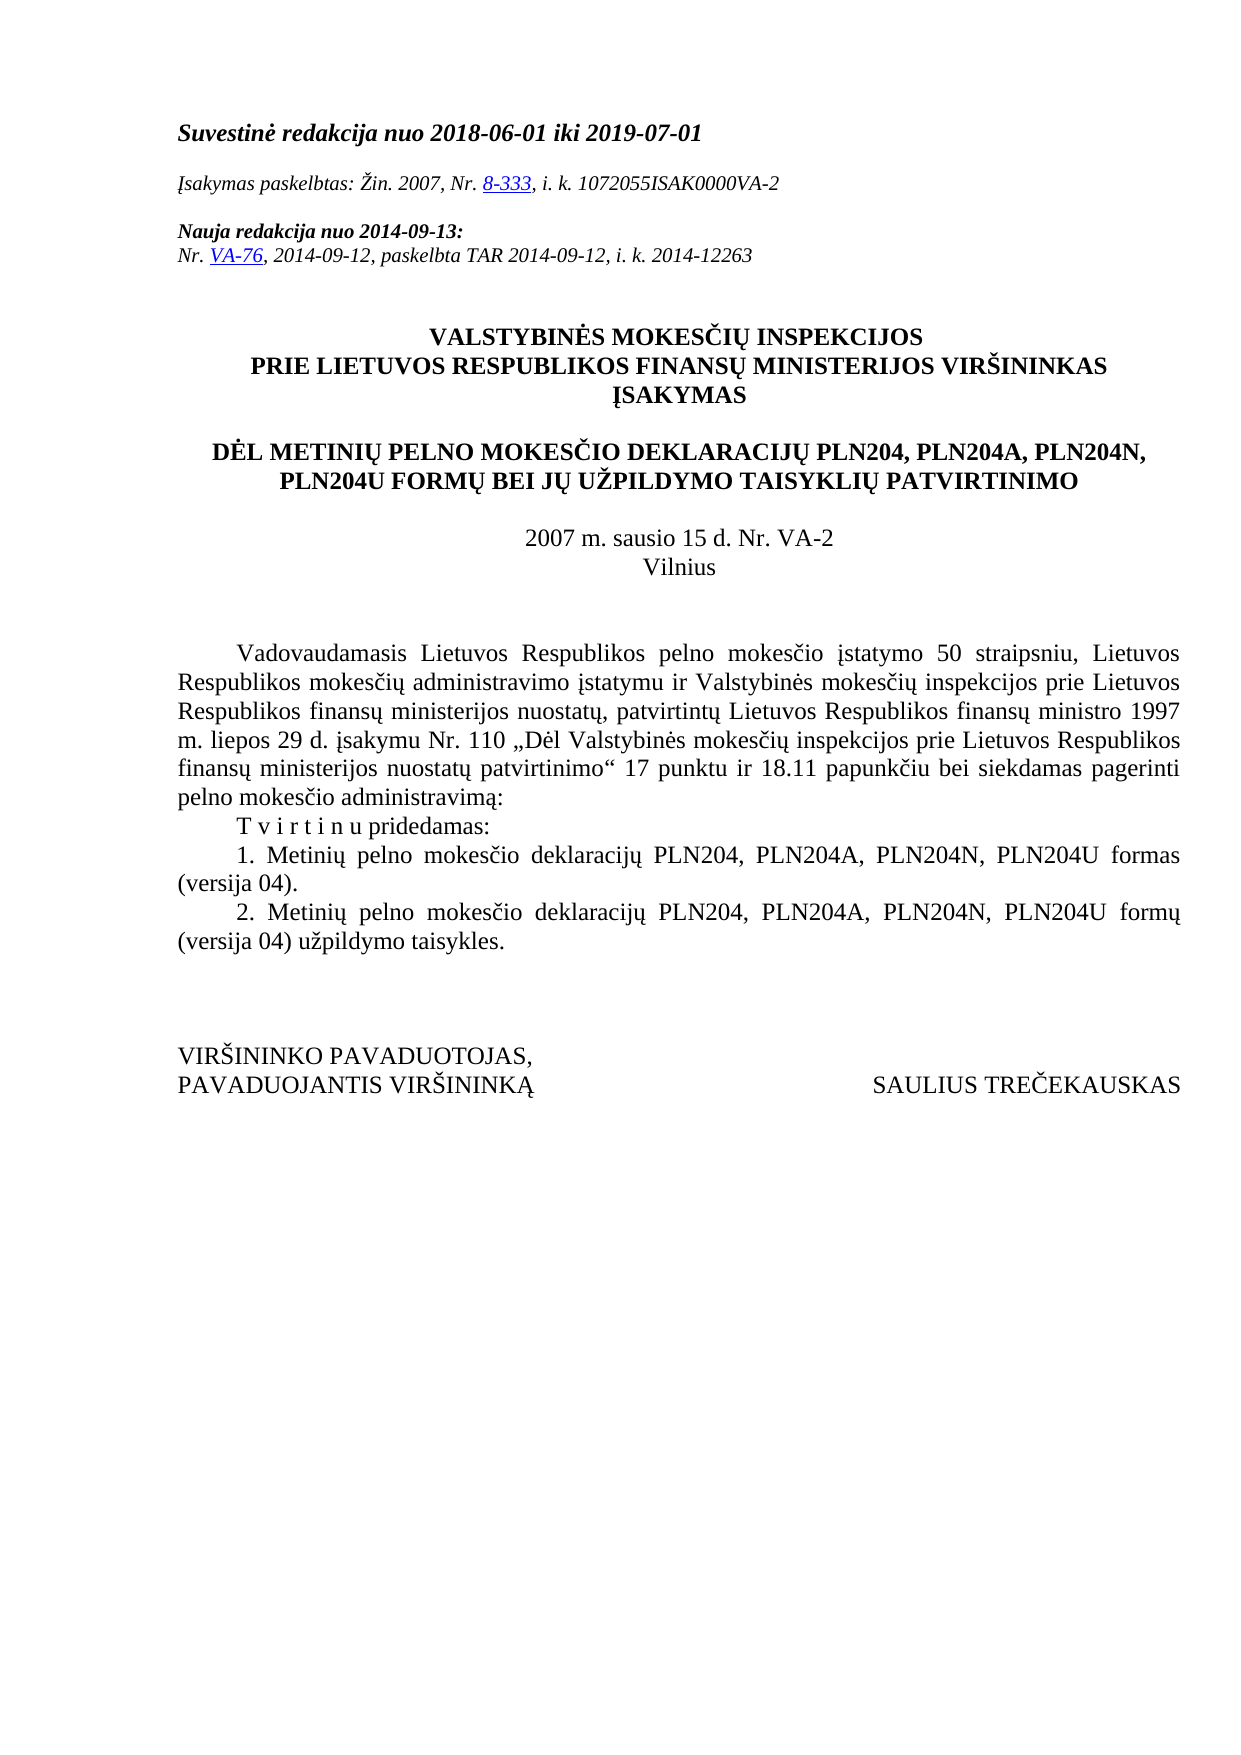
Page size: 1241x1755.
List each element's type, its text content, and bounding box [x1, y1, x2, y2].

text T v i r t i n u pridedamas: [177, 811, 1181, 840]
text PAVADUOJANTIS VIRŠININKĄ SAULIUS TREČEKAUSKAS [177, 1070, 1181, 1098]
text 1. Metinių pelno mokesčio deklaracijų PLN204, PLN204A, PLN204N, PLN204U formas (versija 04). [177, 840, 1181, 897]
text VIRŠININKO PAVADUOTOJAS, [177, 1041, 1181, 1070]
text Įsakymas paskelbtas: Žin. 2007, Nr. 8-333, i. k. 1072055ISAK0000VA-2 [177, 171, 1181, 195]
text Nauja redakcija nuo 2014-09-13: [177, 219, 1181, 243]
text Vilnius [177, 552, 1181, 581]
text Vadovaudamasis Lietuvos Respublikos pelno mokesčio įstatymo 50 straipsniu, Lietuvos Respublikos mokesčių administravimo įstatymu ir Valstybinės mokesčių inspekcijos prie Lietuvos Respublikos finansų ministerijos nuostatų, patvirtintų Lietuvos Respublikos finansų ministro 1997 m. liepos 29 d. įsakymu Nr. 110 „Dėl Valstybinės mokesčių inspekcijos prie Lietuvos Respublikos finansų ministerijos nuostatų patvirtinimo“ 17 punktu ir 18.11 papunkčiu bei siekdamas pagerinti pelno mokesčio administravimą: [177, 638, 1181, 811]
text Suvestinė redakcija nuo 2018-06-01 iki 2019-07-01 [177, 118, 1181, 147]
text PRIE LIETUVOS RESPUBLIKOS FINANSŲ MINISTERIJOS VIRŠININKAS [177, 351, 1181, 380]
text Nr. VA-76, 2014-09-12, paskelbta TAR 2014-09-12, i. k. 2014-12263 [177, 243, 1181, 267]
text 2007 m. sausio 15 d. Nr. VA-2 [177, 523, 1181, 552]
text 2. Metinių pelno mokesčio deklaracijų PLN204, PLN204A, PLN204N, PLN204U formų (versija 04) užpildymo taisykles. [177, 897, 1181, 955]
text VALSTYBINĖS MOKESČIŲ INSPEKCIJOS [177, 322, 1181, 351]
text DĖL METINIŲ PELNO MOKESČIO DEKLARACIJŲ PLN204, PLN204A, PLN204N, PLN204U FORMŲ BEI JŲ UŽPILDYMO TAISYKLIŲ PATVIRTINIMO [177, 437, 1181, 495]
text ĮSAKYMAS [177, 380, 1181, 408]
